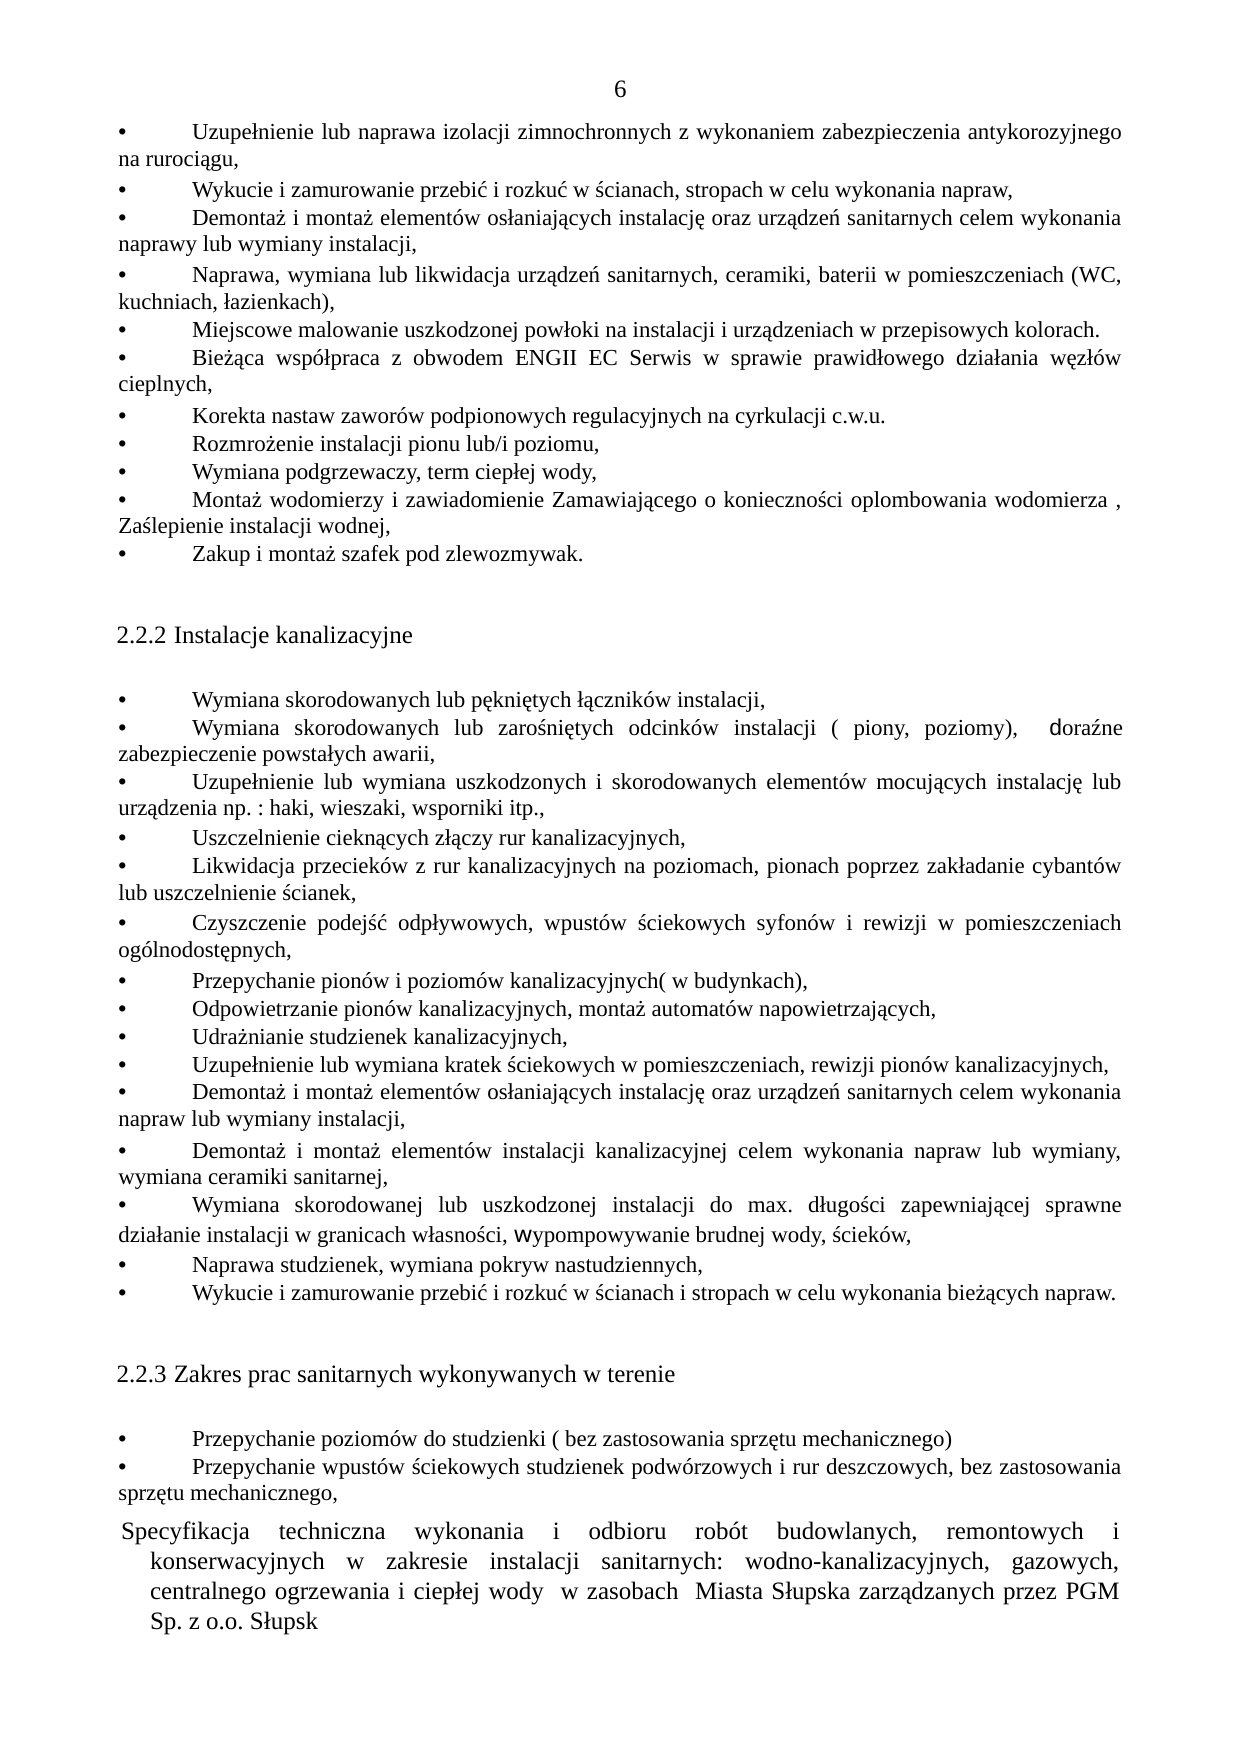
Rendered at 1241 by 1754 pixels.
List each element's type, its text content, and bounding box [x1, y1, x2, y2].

list Uzupełnienie lub naprawa izolacji zimnochronnych z wykonaniem zabezpieczenia antykorozyjnego na rurociągu, [118, 118, 1123, 171]
list Przepychanie poziomów do studzienki ( bez zastosowania sprzętu mechanicznego) [118, 1425, 1123, 1451]
list Naprawa studzienek, wymiana pokryw nastudziennych, [118, 1251, 1123, 1277]
list Korekta nastaw zaworów podpionowych regulacyjnych na cyrkulacji c.w.u. [118, 402, 1123, 429]
list Montaż wodomierzy i zawiadomienie Zamawiającego o konieczności oplombowania wodomierza , Zaślepienie instalacji wodnej, [118, 486, 1123, 539]
list Odpowietrzanie pionów kanalizacyjnych, montaż automatów napowietrzających, [118, 995, 1123, 1021]
list Uszczelnienie cieknących złączy rur kanalizacyjnych, [118, 824, 1123, 851]
list Czyszczenie podejść odpływowych, wpustów ściekowych syfonów i rewizji w pomieszczeniach ogólnodostępnych, [118, 909, 1123, 962]
list Udrażnianie studzienek kanalizacyjnych, [118, 1023, 1123, 1049]
text 2.2.3 Zakres prac sanitarnych wykonywanych w terenie [116, 1359, 1123, 1388]
list Wymiana podgrzewaczy, term ciepłej wody, [118, 458, 1123, 484]
list Miejscowe malowanie uszkodzonej powłoki na instalacji i urządzeniach w przepisowych kolorach. [118, 316, 1123, 342]
list Wymiana skorodowanych lub zarośniętych odcinków instalacji ( piony, poziomy), doraźne zabezpieczenie powstałych awarii, [118, 713, 1123, 766]
list Wymiana skorodowanej lub uszkodzonej instalacji do max. długości zapewniającej sprawne działanie instalacji w granicach własności, wypompowywanie brudnej wody, ścieków, [118, 1191, 1123, 1249]
list Uzupełnienie lub wymiana kratek ściekowych w pomieszczeniach, rewizji pionów kanalizacyjnych, [118, 1051, 1123, 1077]
list Naprawa, wymiana lub likwidacja urządzeń sanitarnych, ceramiki, baterii w pomieszczeniach (WC, kuchniach, łazienkach), [118, 261, 1123, 314]
list Bieżąca współpraca z obwodem ENGII EC Serwis w sprawie prawidłowego działania węzłów cieplnych, [118, 344, 1123, 397]
list Demontaż i montaż elementów instalacji kanalizacyjnej celem wykonania napraw lub wymiany, wymiana ceramiki sanitarnej, [118, 1137, 1123, 1190]
list Likwidacja przecieków z rur kanalizacyjnych na poziomach, pionach poprzez zakładanie cybantów lub uszczelnienie ścianek, [118, 852, 1123, 905]
list Przepychanie pionów i poziomów kanalizacyjnych( w budynkach), [118, 967, 1123, 993]
list Wymiana skorodowanych lub pękniętych łączników instalacji, [118, 686, 1123, 712]
list Demontaż i montaż elementów osłaniających instalację oraz urządzeń sanitarnych celem wykonania napraw lub wymiany instalacji, [118, 1078, 1123, 1131]
list Uzupełnienie lub wymiana uszkodzonych i skorodowanych elementów mocujących instalację lub urządzenia np. : haki, wieszaki, wsporniki itp., [118, 768, 1123, 821]
list Zakup i montaż szafek pod zlewozmywak. [118, 540, 1123, 567]
list Demontaż i montaż elementów osłaniających instalację oraz urządzeń sanitarnych celem wykonania naprawy lub wymiany instalacji, [118, 204, 1123, 257]
list Wykucie i zamurowanie przebić i rozkuć w ścianach i stropach w celu wykonania bieżących napraw. [118, 1278, 1123, 1305]
list Wykucie i zamurowanie przebić i rozkuć w ścianach, stropach w celu wykonania napraw, [118, 176, 1123, 202]
list Przepychanie wpustów ściekowych studzienek podwórzowych i rur deszczowych, bez zastosowania sprzętu mechanicznego, [118, 1453, 1123, 1506]
text 2.2.2 Instalacje kanalizacyjne [116, 620, 1123, 649]
list Rozmrożenie instalacji pionu lub/i poziomu, [118, 430, 1123, 457]
